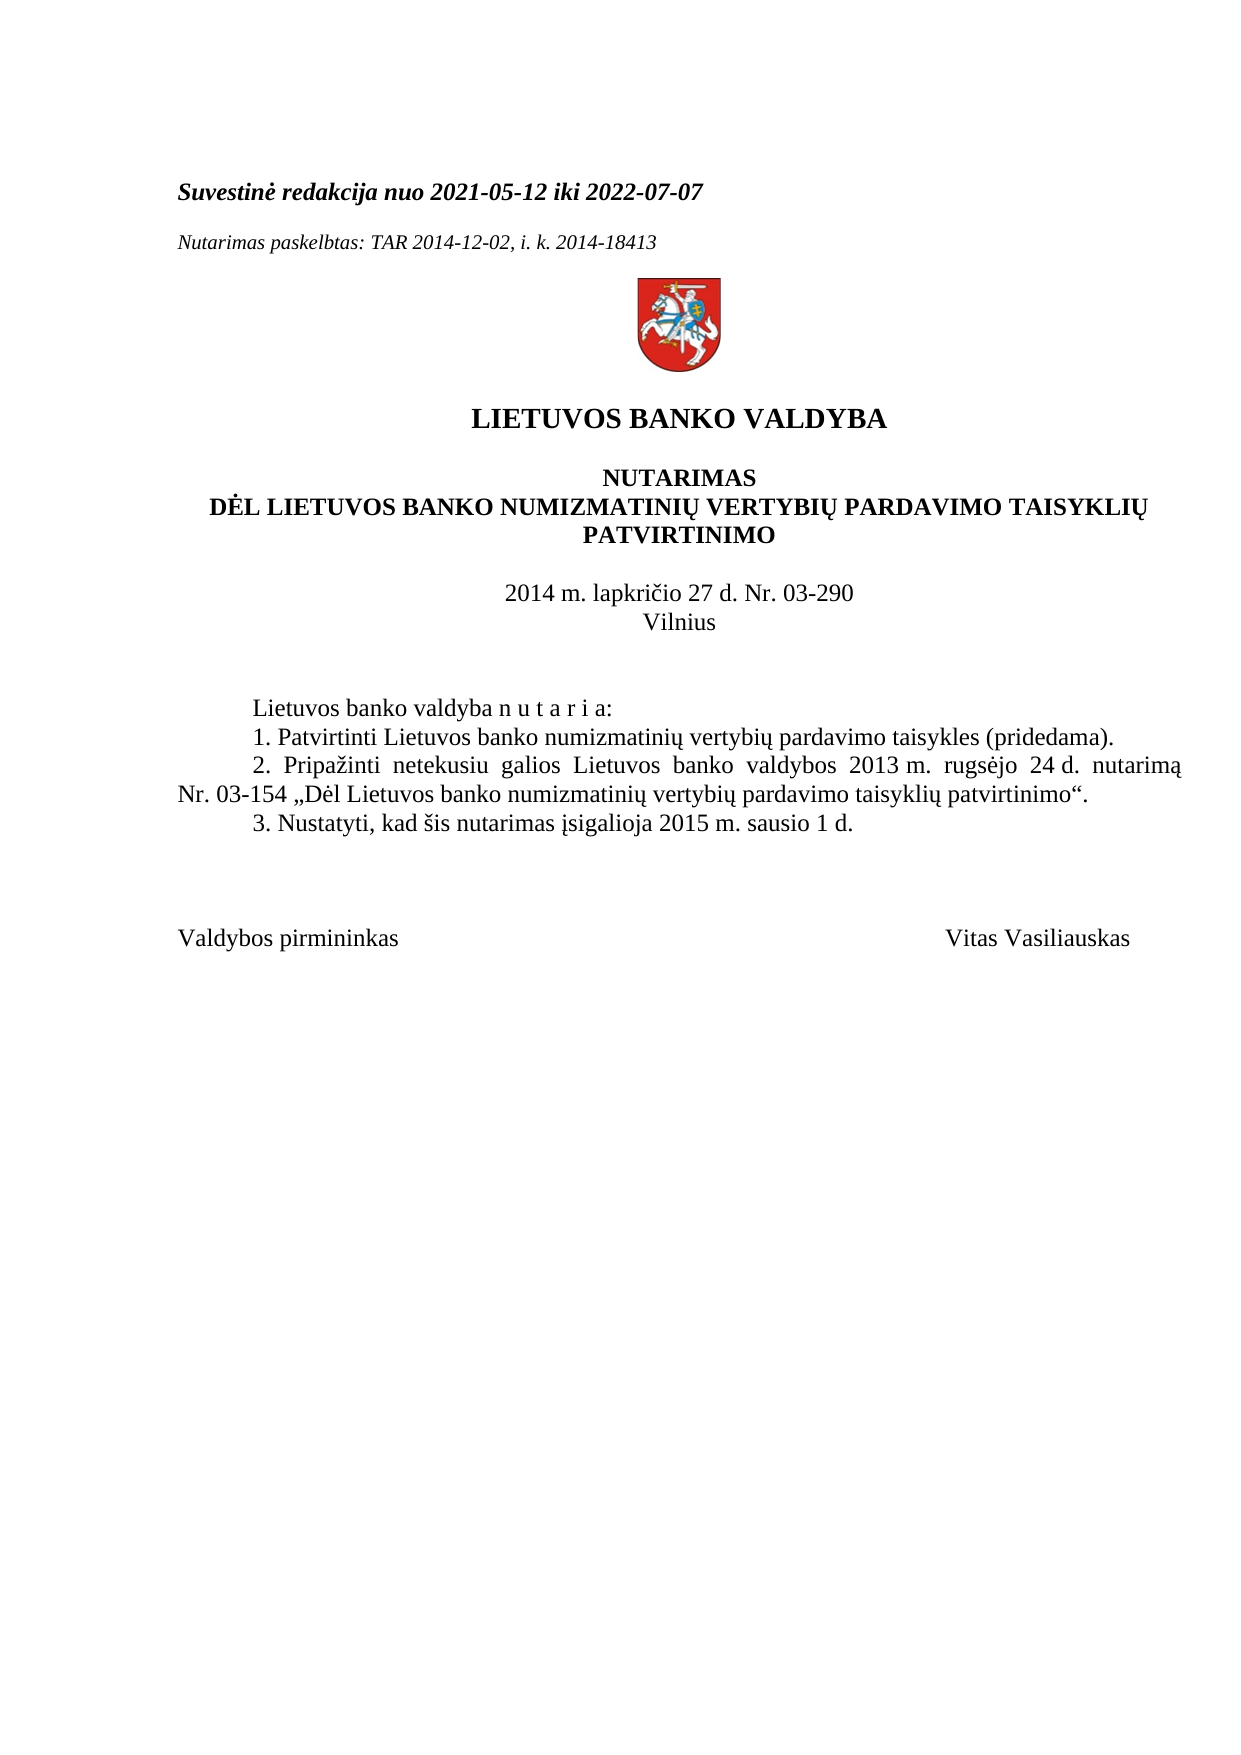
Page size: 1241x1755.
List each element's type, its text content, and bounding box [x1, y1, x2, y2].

text DĖL LIETUVOS BANKO NUMIZMATINIŲ VERTYBIŲ PARDAVIMO TAISYKLIŲ PATVIRTINIMO [177, 492, 1181, 549]
text Lietuvos banko valdyba n u t a r i a: [177, 693, 1181, 722]
text NUTARIMAS [177, 463, 1181, 492]
text 1. Patvirtinti Lietuvos banko numizmatinių vertybių pardavimo taisykles (pridedama). [177, 722, 1181, 751]
text 2014 m. lapkričio 27 d. Nr. 03-290 [177, 578, 1181, 607]
text 3. Nustatyti, kad šis nutarimas įsigalioja 2015 m. sausio 1 d. [177, 808, 1181, 837]
text Vilnius [177, 607, 1181, 636]
text Nutarimas paskelbtas: TAR 2014-12-02, i. k. 2014-18413 [177, 230, 1181, 254]
text 2. Pripažinti netekusiu galios Lietuvos banko valdybos 2013 m. rugsėjo 24 d. nutarimą Nr. 03-154 „Dėl Lietuvos banko numizmatinių vertybių pardavimo taisyklių patvirtinimo“. [177, 751, 1181, 808]
text Valdybos pirmininkas Vitas Vasiliauskas [177, 923, 1181, 952]
text LIETUVOS BANKO VALDYBA [177, 401, 1181, 434]
text Suvestinė redakcija nuo 2021-05-12 iki 2022-07-07 [177, 177, 1181, 206]
